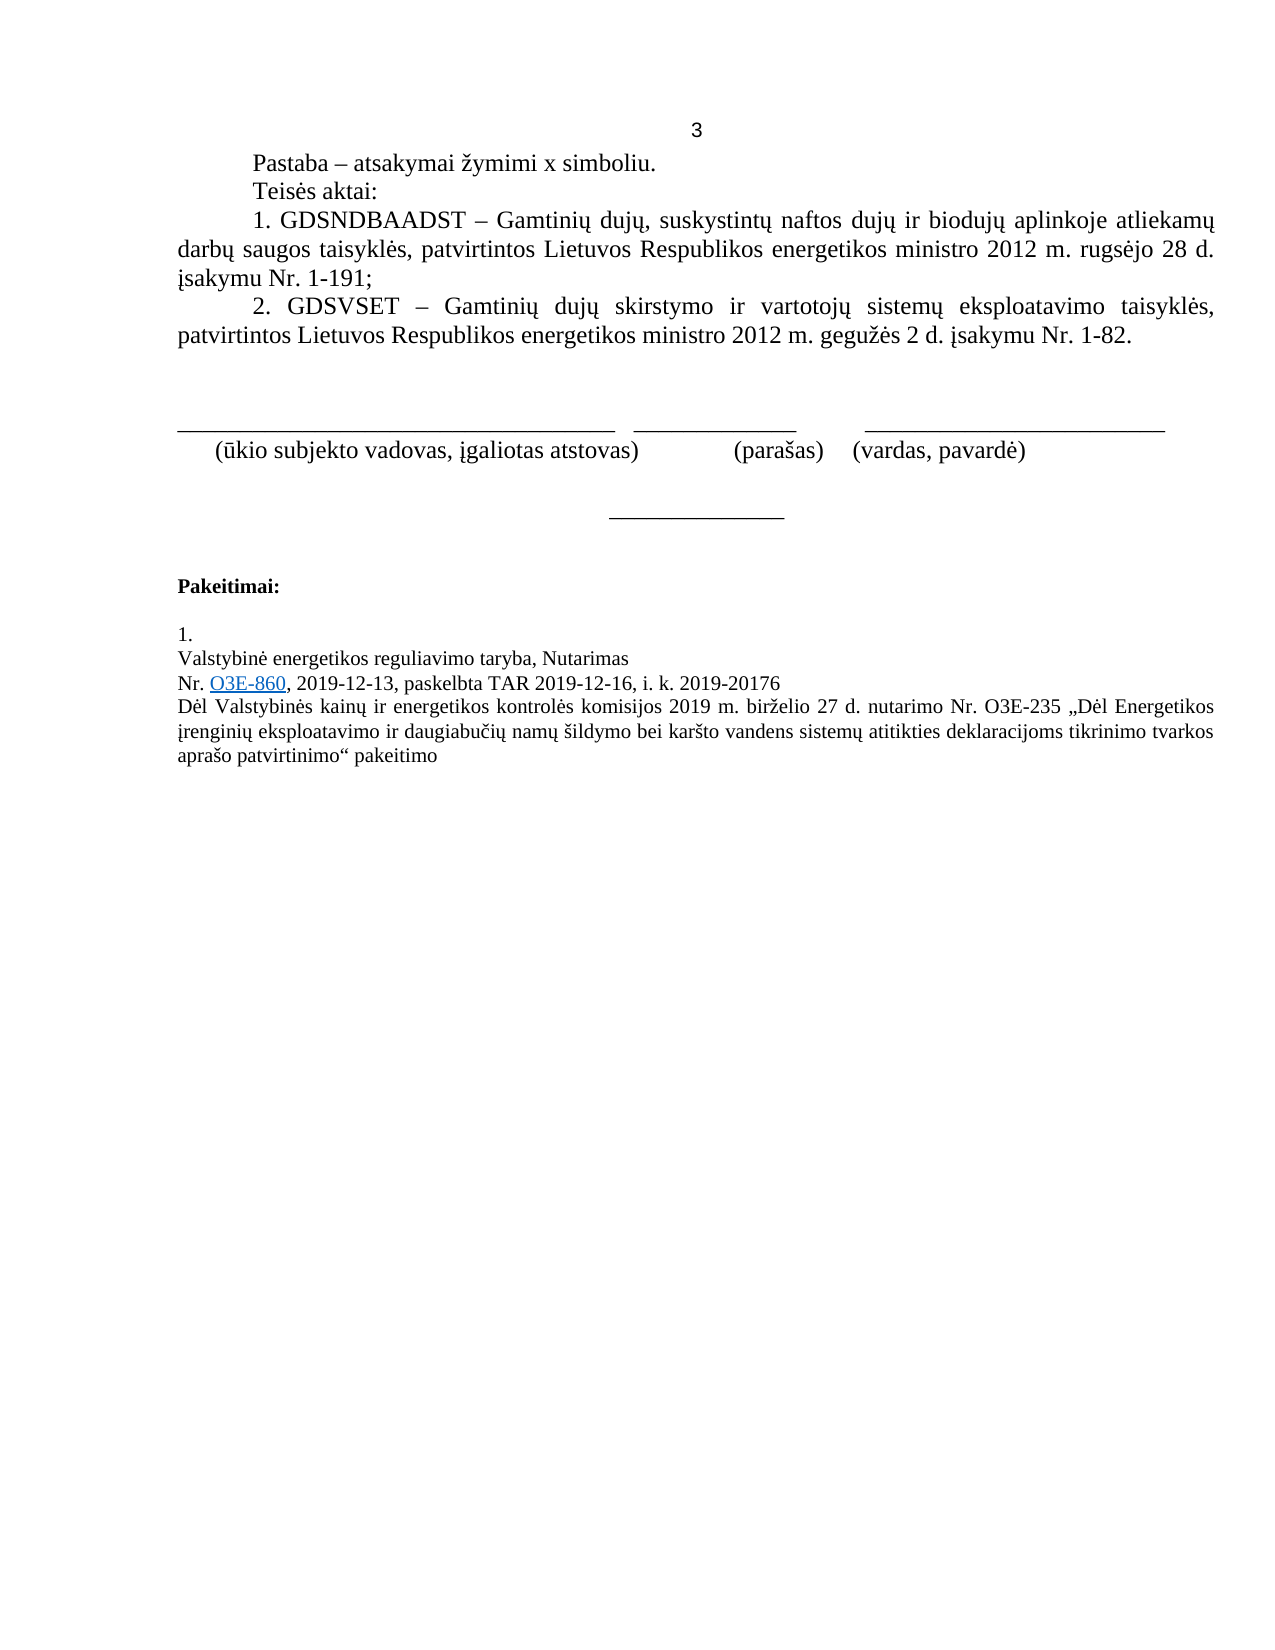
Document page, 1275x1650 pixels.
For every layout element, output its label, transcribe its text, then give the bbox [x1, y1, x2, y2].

text (ūkio subjekto vadovas, įgaliotas atstovas) (parašas) (vardas, pavardė) [177, 435, 1216, 464]
text 1. GDSNDBAADST – Gamtinių dujų, suskystintų naftos dujų ir biodujų aplinkoje atliekamų darbų saugos taisyklės, patvirtintos Lietuvos Respublikos energetikos ministro 2012 m. rugsėjo 28 d. įsakymu Nr. 1-191; [177, 205, 1216, 291]
text Dėl Valstybinės kainų ir energetikos kontrolės komisijos 2019 m. birželio 27 d. nutarimo Nr. O3E-235 „Dėl Energetikos įrenginių eksploatavimo ir daugiabučių namų šildymo bei karšto vandens sistemų atitikties deklaracijoms tikrinimo tvarkos aprašo patvirtinimo“ pakeitimo [177, 694, 1216, 767]
text 1. [177, 622, 1216, 646]
text Teisės aktai: [177, 176, 1216, 205]
text ______________ [177, 493, 1216, 521]
text Pastaba – atsakymai žymimi x simboliu. [177, 148, 1216, 176]
text Nr. O3E-860, 2019-12-13, paskelbta TAR 2019-12-16, i. k. 2019-20176 [177, 670, 1216, 694]
text Valstybinė energetikos reguliavimo taryba, Nutarimas [177, 646, 1216, 670]
text ___________________________________ _____________ ________________________ [177, 406, 1216, 435]
text Pakeitimai: [177, 574, 1216, 598]
text 2. GDSVSET – Gamtinių dujų skirstymo ir vartotojų sistemų eksploatavimo taisyklės, patvirtintos Lietuvos Respublikos energetikos ministro 2012 m. gegužės 2 d. įsakymu Nr. 1-82. [177, 291, 1216, 349]
